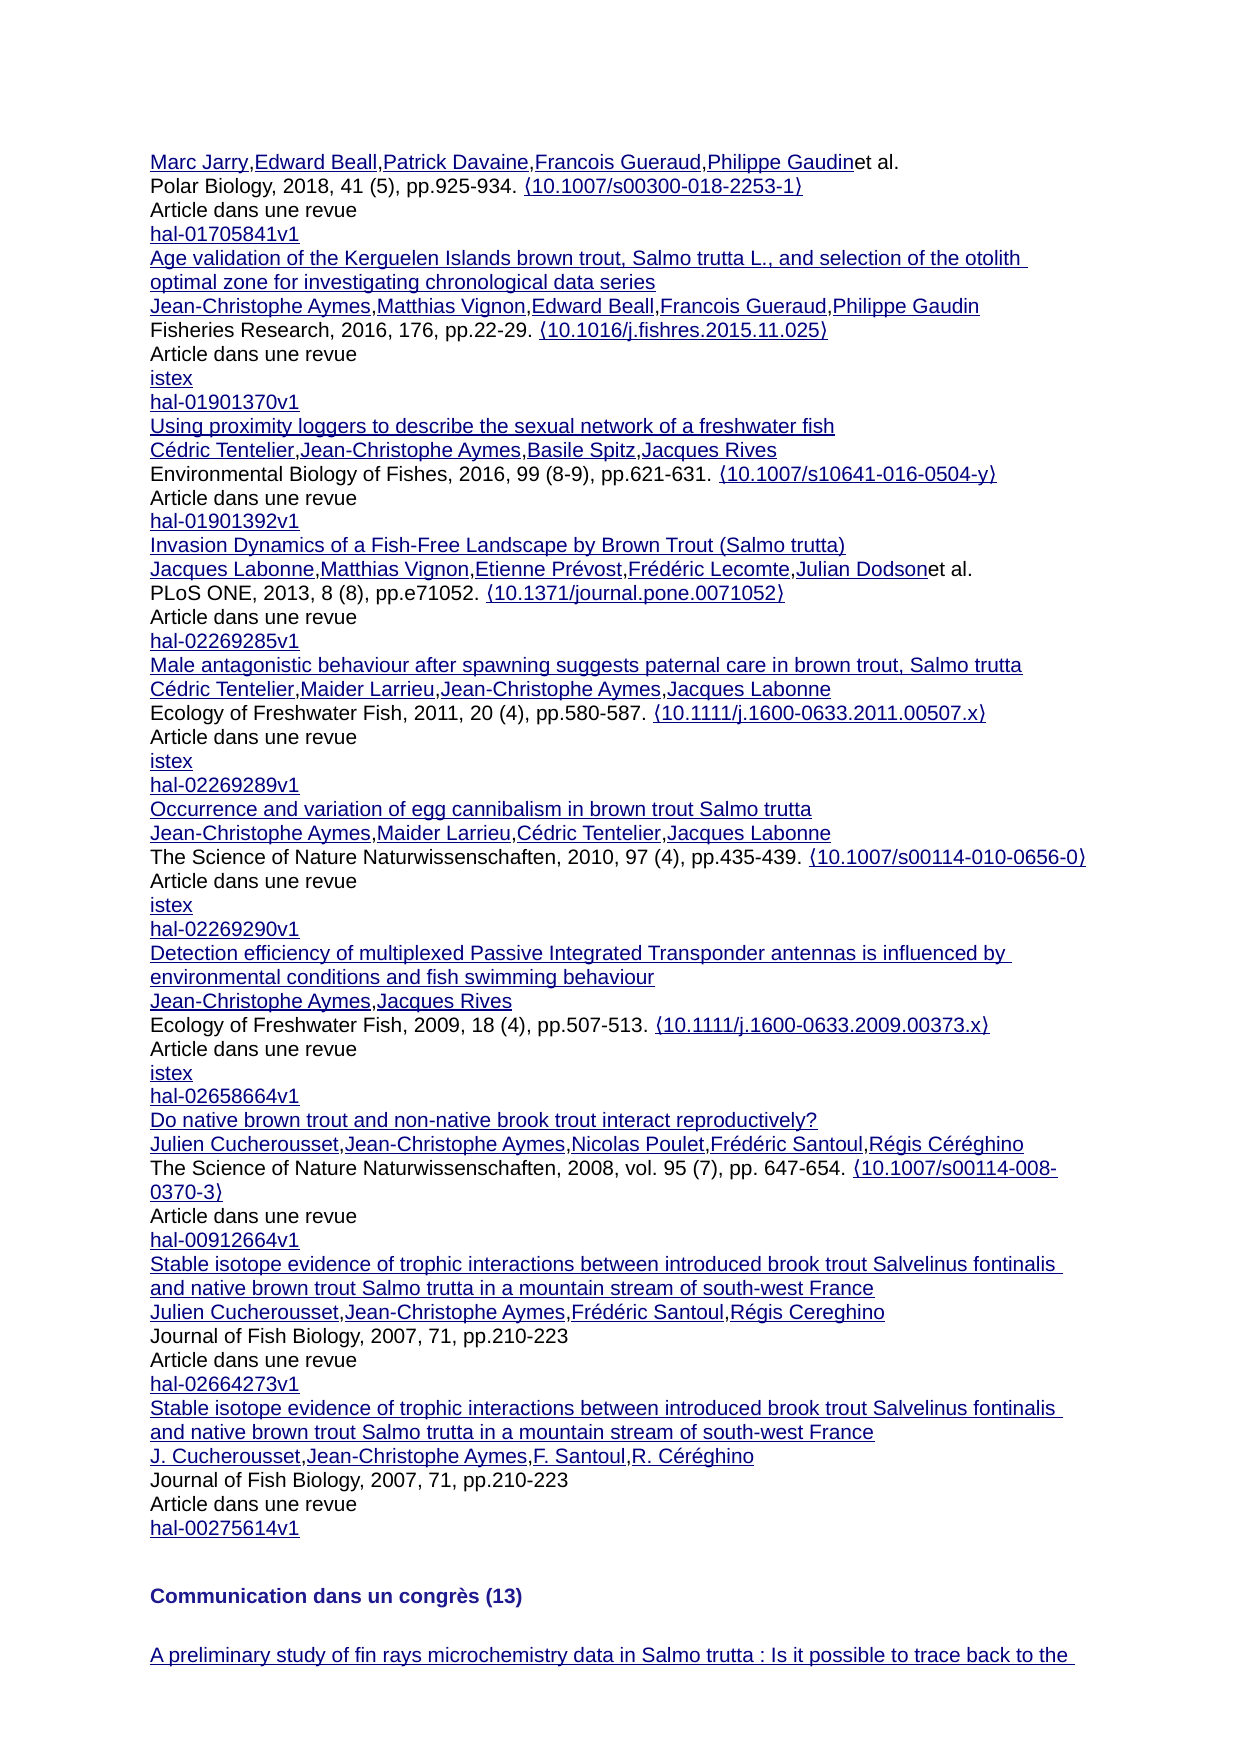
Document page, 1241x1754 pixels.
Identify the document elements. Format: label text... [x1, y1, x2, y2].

table_cell Male antagonistic behaviour after spawning suggests paternal care in brown trout, Salmo trutta Cédric Tentelier,Maider Larrieu,Jean-Christophe Aymes,Jacques Labonne Ecology of Freshwater Fish, 2011, 20 (4), pp.580-587. ⟨10.1111/j.1600-0633.2011.00507.x⟩ Article dans une revue istex hal-02269289v1 [150, 653, 1090, 797]
table_cell Stable isotope evidence of trophic interactions between introduced brook trout Salvelinus fontinalis and native brown trout Salmo trutta in a mountain stream of south-west France J. Cucherousset,Jean-Christophe Aymes,F. Santoul,R. Céréghino Journal of Fish Biology, 2007, 71, pp.210-223 Article dans une revue hal-00275614v1 [150, 1396, 1090, 1539]
table_cell Occurrence and variation of egg cannibalism in brown trout Salmo trutta Jean-Christophe Aymes,Maider Larrieu,Cédric Tentelier,Jacques Labonne The Science of Nature Naturwissenschaften, 2010, 97 (4), pp.435-439. ⟨10.1007/s00114-010-0656-0⟩ Article dans une revue istex hal-02269290v1 [150, 797, 1090, 941]
table_cell Using proximity loggers to describe the sexual network of a freshwater fish Cédric Tentelier,Jean-Christophe Aymes,Basile Spitz,Jacques Rives Environmental Biology of Fishes, 2016, 99 (8-9), pp.621-631. ⟨10.1007/s10641-016-0504-y⟩ Article dans une revue hal-01901392v1 [150, 414, 1090, 533]
subtitle Communication dans un congrès (13) [150, 1584, 1090, 1608]
table_cell Stable isotope evidence of trophic interactions between introduced brook trout Salvelinus fontinalis and native brown trout Salmo trutta in a mountain stream of south-west France Julien Cucherousset,Jean-Christophe Aymes,Frédéric Santoul,Régis Cereghino Journal of Fish Biology, 2007, 71, pp.210-223 Article dans une revue hal-02664273v1 [150, 1252, 1090, 1396]
table_cell Marc Jarry,Edward Beall,Patrick Davaine,Francois Gueraud,Philippe Gaudinet al. Polar Biology, 2018, 41 (5), pp.925-934. ⟨10.1007/s00300-018-2253-1⟩ Article dans une revue hal-01705841v1 [150, 150, 1090, 246]
table_cell Age validation of the Kerguelen Islands brown trout, Salmo trutta L., and selection of the otolith optimal zone for investigating chronological data series Jean-Christophe Aymes,Matthias Vignon,Edward Beall,Francois Gueraud,Philippe Gaudin Fisheries Research, 2016, 176, pp.22-29. ⟨10.1016/j.fishres.2015.11.025⟩ Article dans une revue istex hal-01901370v1 [150, 246, 1090, 413]
table_cell Invasion Dynamics of a Fish-Free Landscape by Brown Trout (Salmo trutta) Jacques Labonne,Matthias Vignon,Etienne Prévost,Frédéric Lecomte,Julian Dodsonet al. PLoS ONE, 2013, 8 (8), pp.e71052. ⟨10.1371/journal.pone.0071052⟩ Article dans une revue hal-02269285v1 [150, 533, 1090, 653]
table_cell Do native brown trout and non-native brook trout interact reproductively? Julien Cucherousset,Jean-Christophe Aymes,Nicolas Poulet,Frédéric Santoul,Régis Céréghino The Science of Nature Naturwissenschaften, 2008, vol. 95 (7), pp. 647-654. ⟨10.1007/s00114-008-0370-3⟩ Article dans une revue hal-00912664v1 [150, 1108, 1090, 1252]
table_header A preliminary study of fin rays microchemistry data in Salmo trutta : Is it possible to trace back to the [150, 1643, 1090, 1667]
table_cell Detection efficiency of multiplexed Passive Integrated Transponder antennas is influenced by environmental conditions and fish swimming behaviour Jean-Christophe Aymes,Jacques Rives Ecology of Freshwater Fish, 2009, 18 (4), pp.507-513. ⟨10.1111/j.1600-0633.2009.00373.x⟩ Article dans une revue istex hal-02658664v1 [150, 941, 1090, 1108]
